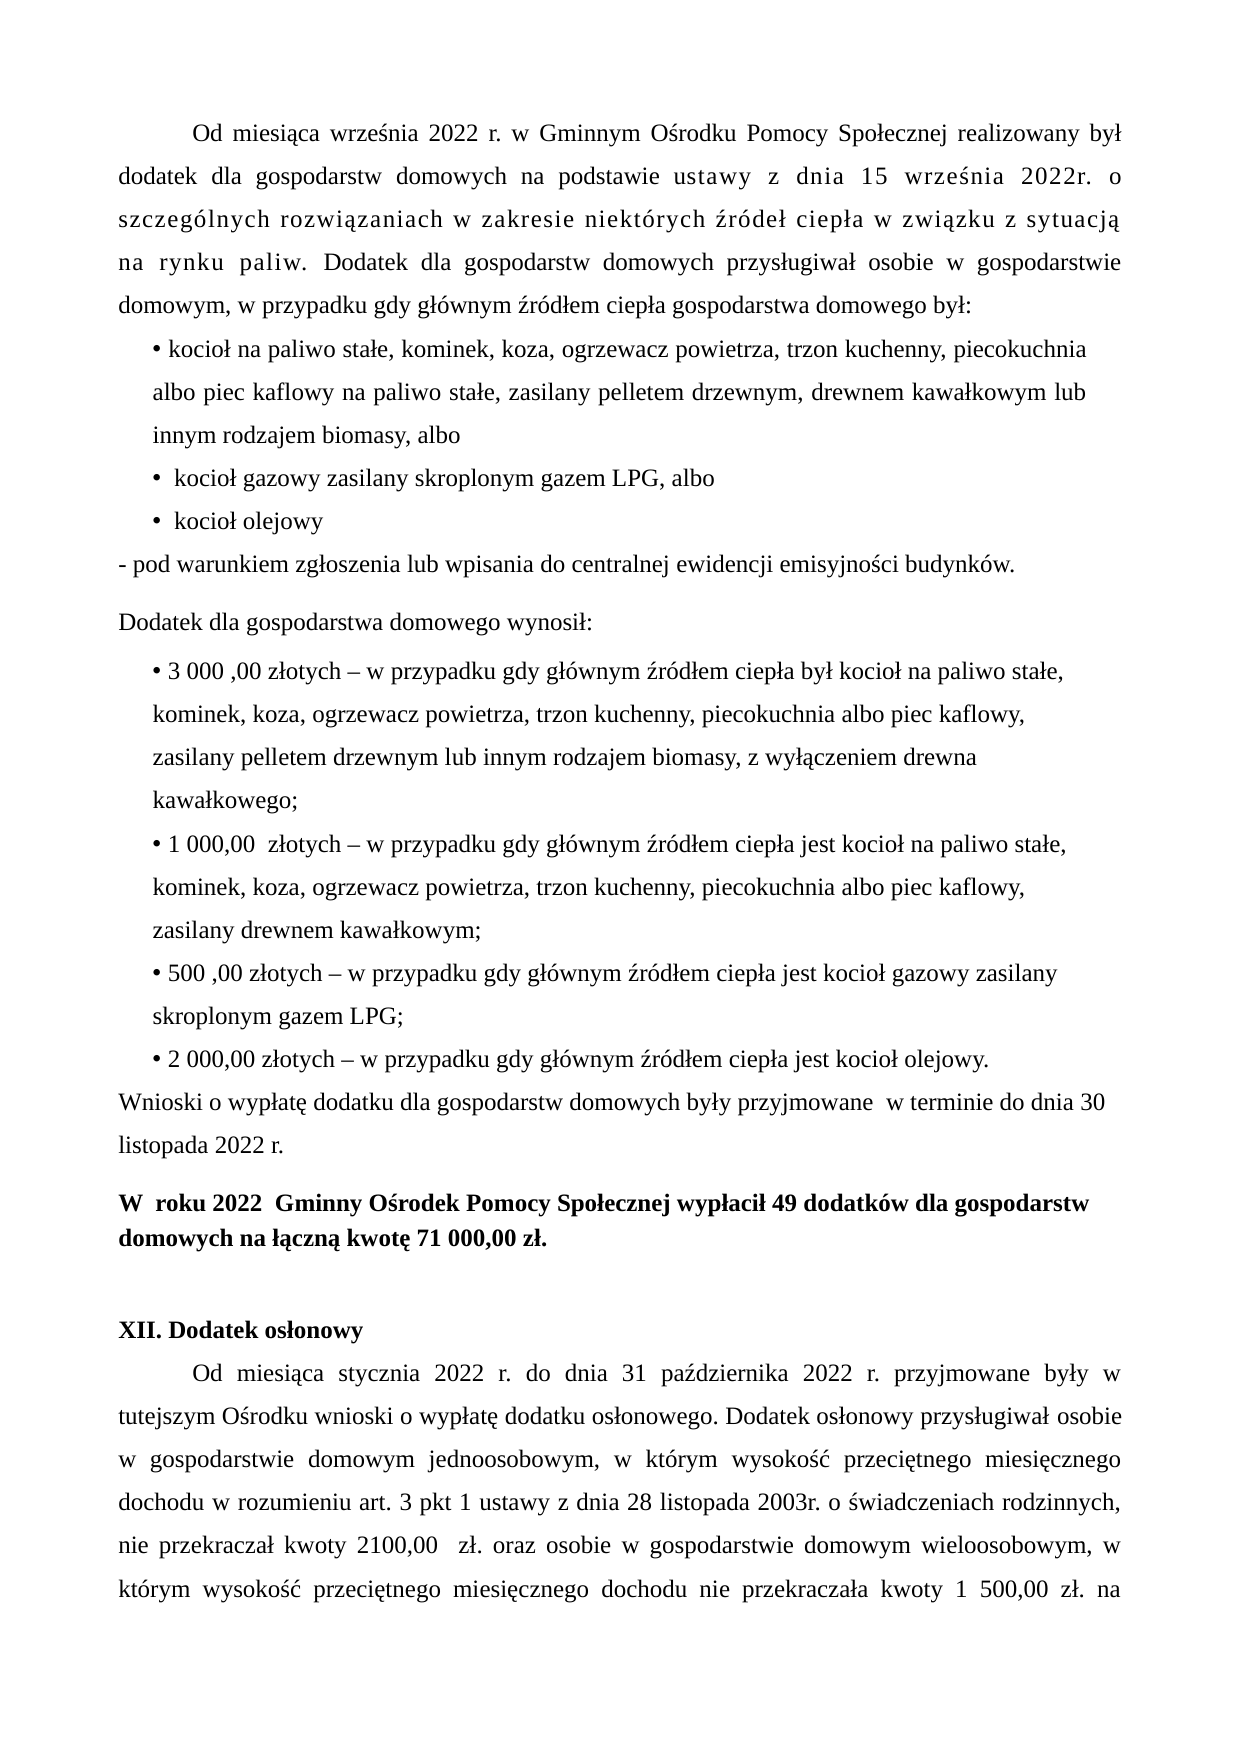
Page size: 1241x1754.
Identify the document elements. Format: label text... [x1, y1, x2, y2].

list 2 000,00 złotych – w przypadku gdy głównym źródłem ciepła jest kocioł olejowy. [118, 1044, 1088, 1073]
list kocioł olejowy [118, 506, 1088, 535]
list 1 000,00 złotych – w przypadku gdy głównym źródłem ciepła jest kocioł na paliwo stałe, kominek, koza, ogrzewacz powietrza, trzon kuchenny, piecokuchnia albo piec kaflowy, zasilany drewnem kawałkowym; [118, 829, 1088, 944]
text Od miesiąca stycznia 2022 r. do dnia 31 października 2022 r. przyjmowane były w tutejszym Ośrodku wnioski o wypłatę dodatku osłonowego. Dodatek osłonowy przysługiwał osobie w gospodarstwie domowym jednoosobowym, w którym wysokość przeciętnego miesięcznego dochodu w rozumieniu art. 3 pkt 1 ustawy z dnia 28 listopada 2003r. o świadczeniach rodzinnych, nie przekraczał kwoty 2100,00 zł. oraz osobie w gospodarstwie domowym wieloosobowym, w którym wysokość przeciętnego miesięcznego dochodu nie przekraczała kwoty 1 500,00 zł. na [118, 1358, 1122, 1602]
list 3 000 ,00 złotych – w przypadku gdy głównym źródłem ciepła był kocioł na paliwo stałe, kominek, koza, ogrzewacz powietrza, trzon kuchenny, piecokuchnia albo piec kaflowy, zasilany pelletem drzewnym lub innym rodzajem biomasy, z wyłączeniem drewna kawałkowego; [118, 656, 1088, 814]
list kocioł gazowy zasilany skroplonym gazem LPG, albo [118, 463, 1088, 492]
text XII. Dodatek osłonowy [118, 1315, 1122, 1344]
text Wnioski o wypłatę dodatku dla gospodarstw domowych były przyjmowane w terminie do dnia 30 listopada 2022 r. [118, 1087, 1122, 1159]
list kocioł na paliwo stałe, kominek, koza, ogrzewacz powietrza, trzon kuchenny, piecokuchnia albo piec kaflowy na paliwo stałe, zasilany pelletem drzewnym, drewnem kawałkowym lub innym rodzajem biomasy, albo [118, 334, 1088, 449]
text W roku 2022 Gminny Ośrodek Pomocy Społecznej wypłacił 49 dodatków dla gospodarstw domowych na łączną kwotę 71 000,00 zł. [118, 1188, 1122, 1251]
text Dodatek dla gospodarstwa domowego wynosił: [118, 607, 1122, 636]
text Od miesiąca września 2022 r. w Gminnym Ośrodku Pomocy Społecznej realizowany był dodatek dla gospodarstw domowych na podstawie ustawy z dnia 15 września 2022r. o szczególnych rozwiązaniach w zakresie niektórych źródeł ciepła w związku z sytuacją na rynku paliw. Dodatek dla gospodarstw domowych przysługiwał osobie w gospodarstwie domowym, w przypadku gdy głównym źródłem ciepła gospodarstwa domowego był: [118, 118, 1122, 319]
list 500 ,00 złotych – w przypadku gdy głównym źródłem ciepła jest kocioł gazowy zasilany skroplonym gazem LPG; [118, 958, 1088, 1030]
text - pod warunkiem zgłoszenia lub wpisania do centralnej ewidencji emisyjności budynków. [118, 549, 1122, 578]
